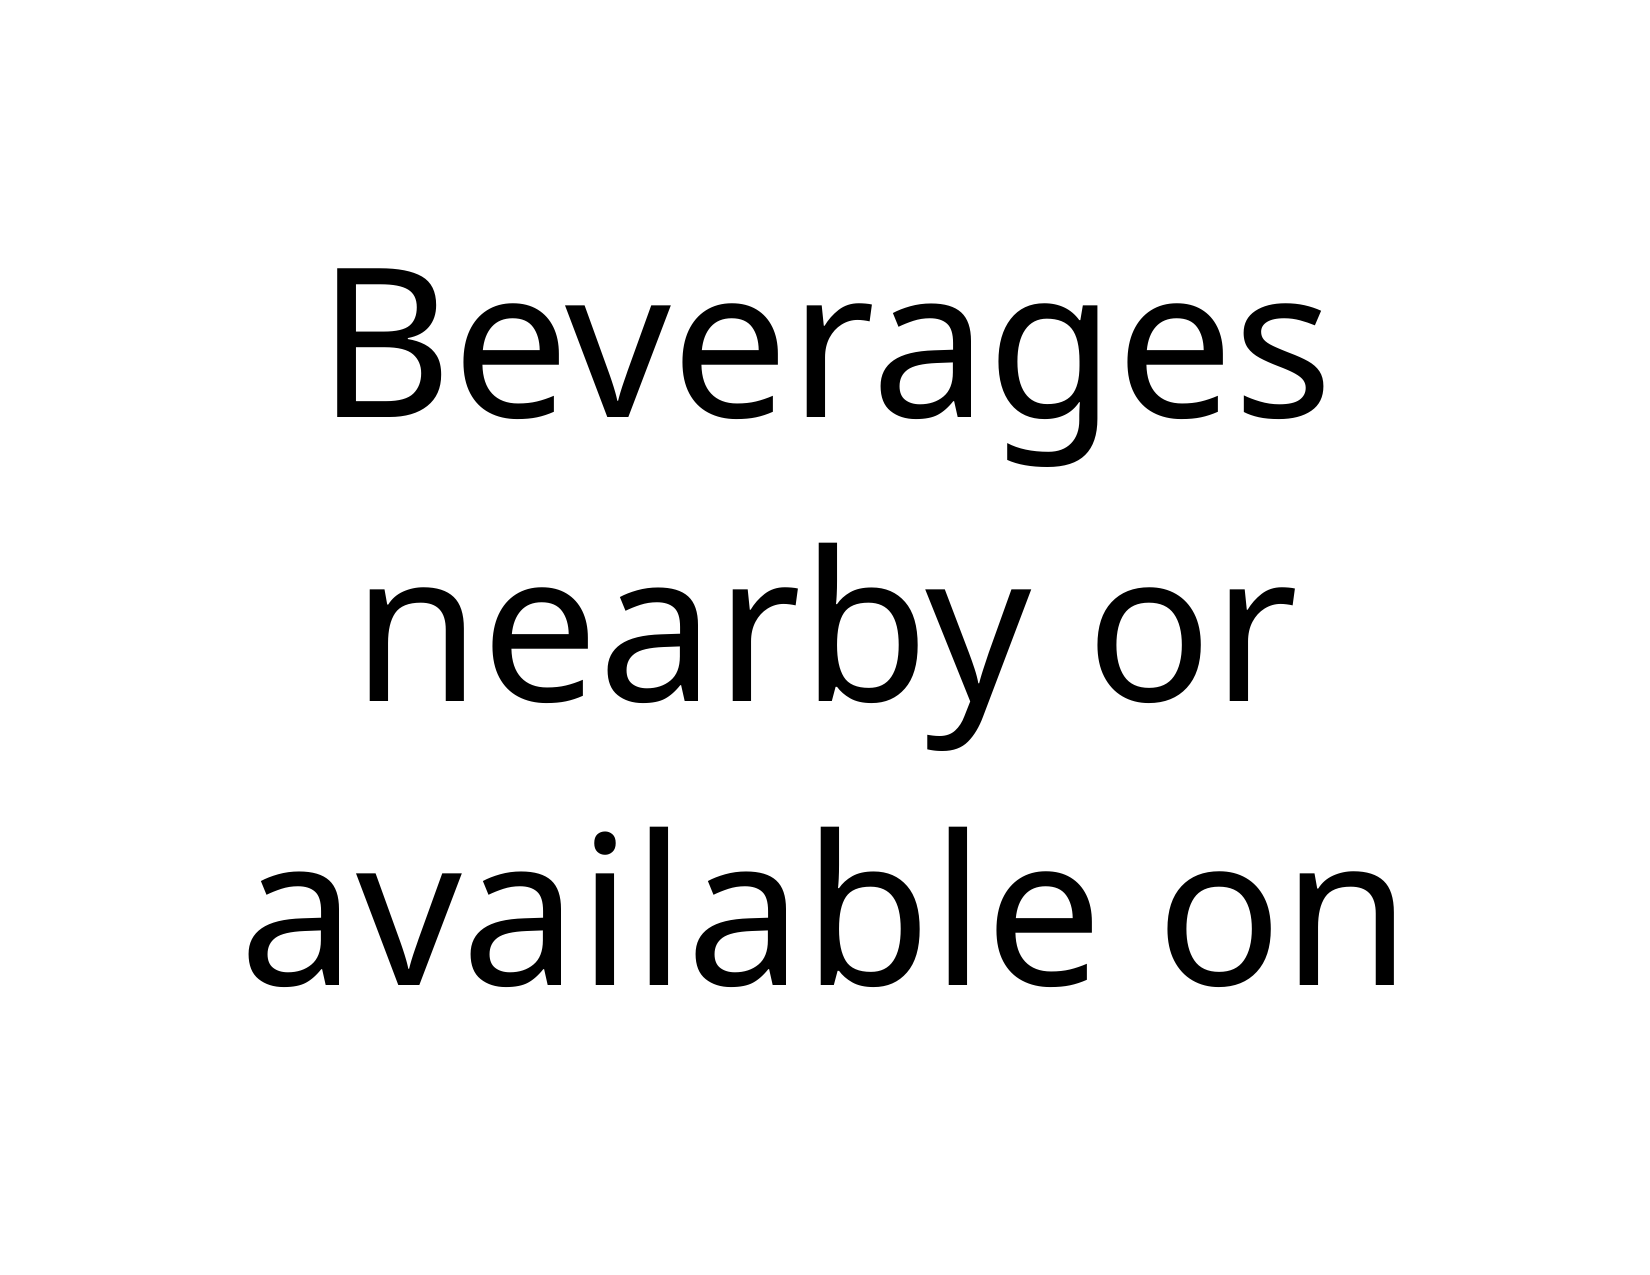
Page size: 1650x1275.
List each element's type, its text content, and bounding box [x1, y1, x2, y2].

text Beverages nearby or available on [118, 195, 1532, 1046]
